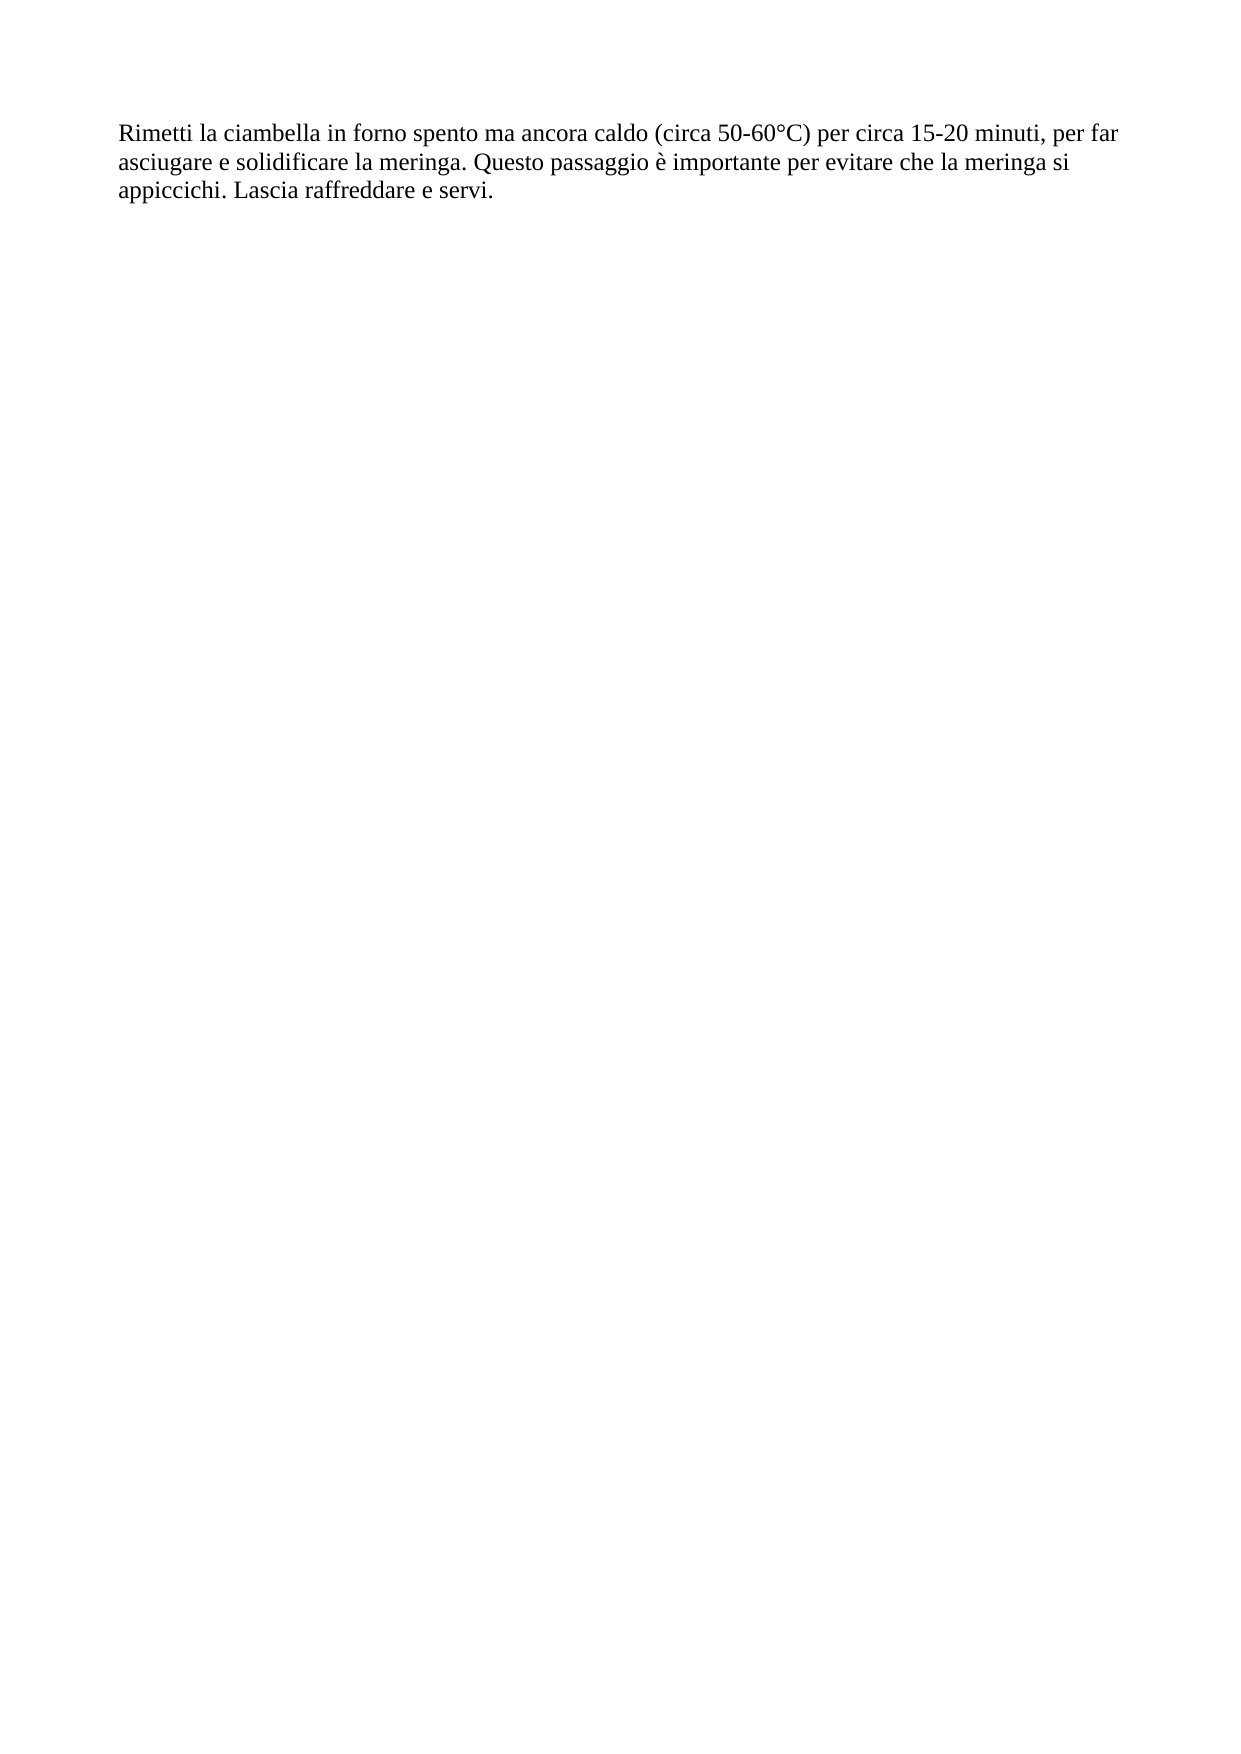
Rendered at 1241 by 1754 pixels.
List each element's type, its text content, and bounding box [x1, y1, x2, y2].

text Rimetti la ciambella in forno spento ma ancora caldo (circa 50-60°C) per circa 15-20 minuti, per far asciugare e solidificare la meringa. Questo passaggio è importante per evitare che la meringa si appiccichi. Lascia raffreddare e servi. [118, 118, 1122, 204]
